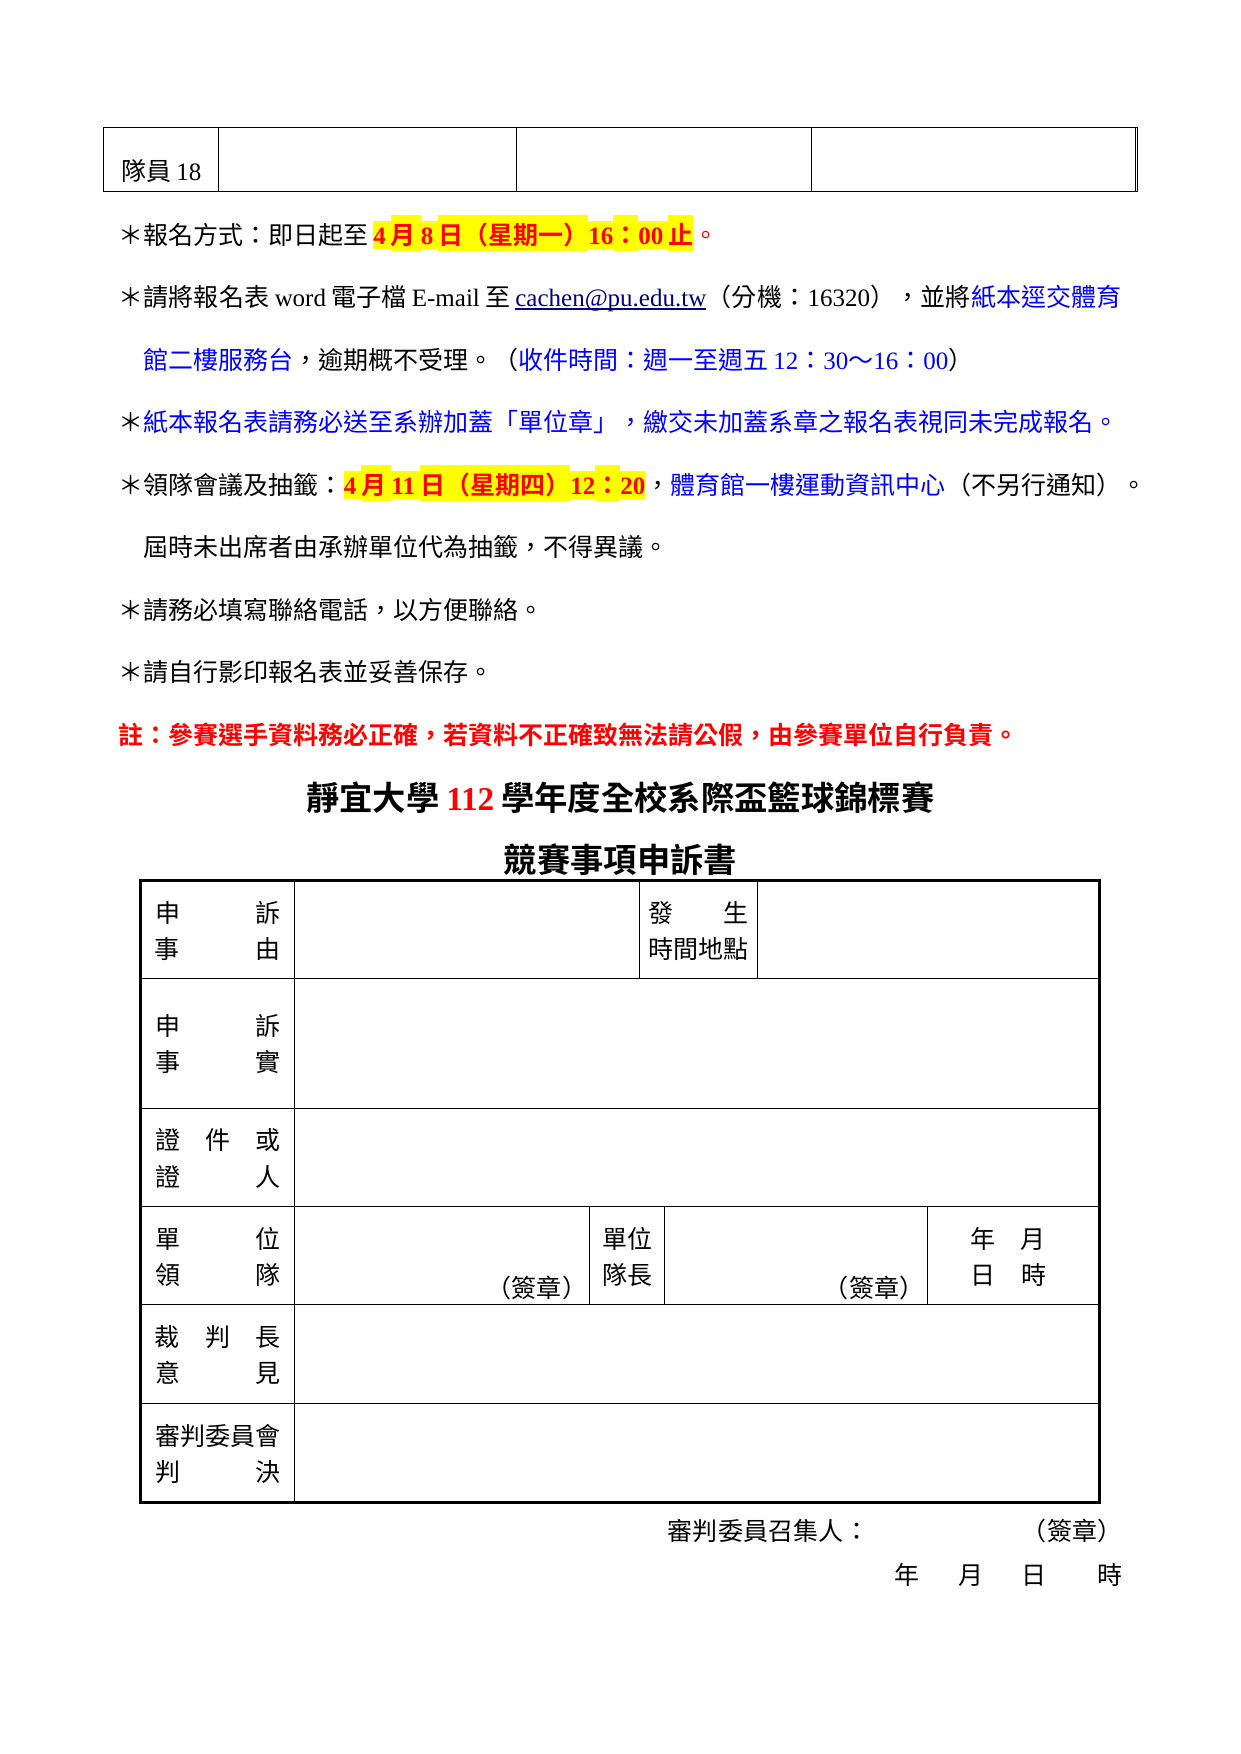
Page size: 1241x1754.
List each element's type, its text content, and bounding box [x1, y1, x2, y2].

text ＊報名方式：即日起至4月8日（星期一）16：00止。 [118, 192, 1122, 254]
table_header [758, 882, 1098, 977]
table_cell 隊員18 [104, 128, 218, 191]
table_cell 單 位 領 隊 [142, 1207, 294, 1304]
table_cell [295, 1404, 1098, 1501]
table_cell （簽章） [665, 1207, 927, 1304]
text 競賽事項申訴書 [118, 817, 1122, 879]
text 註：參賽選手資料務必正確，若資料不正確致無法請公假，由參賽單位自行負責。 [118, 692, 1122, 754]
text ＊請務必填寫聯絡電話，以方便聯絡。 [118, 567, 1122, 629]
text ＊請自行影印報名表並妥善保存。 [118, 629, 1122, 692]
table_cell [812, 128, 1135, 191]
table_cell 年 月 日 時 [928, 1207, 1098, 1304]
table_cell 證 件 或 證 人 [142, 1109, 294, 1206]
table_cell [295, 1305, 1098, 1403]
text ＊領隊會議及抽籤：4月11日（星期四）12：20，體育館一樓運動資訊中心（不另行通知）。屆時未出席者由承辦單位代為抽籤，不得異議。 [118, 442, 1122, 567]
table_cell [219, 128, 516, 191]
table_cell 裁 判 長 意 見 [142, 1305, 294, 1403]
text ＊請將報名表word電子檔E-mail至cachen@pu.edu.tw（分機：16320），並將紙本逕交體育館二樓服務台，逾期概不受理。（收件時間：週一至週五12：30～16：00） [118, 254, 1122, 379]
table_cell （簽章） [295, 1207, 589, 1304]
text 靜宜大學112學年度全校系際盃籃球錦標賽 [118, 754, 1122, 817]
table_cell 單位 隊長 [590, 1207, 664, 1304]
table_header 申 訴 事 由 [142, 882, 294, 977]
table_cell [517, 128, 811, 191]
table_cell 申 訴 事 實 [142, 979, 294, 1107]
text 審判委員召集人： （簽章） [118, 1504, 1122, 1548]
table_cell 審判委員會 判 決 [142, 1404, 294, 1501]
table_header [295, 882, 639, 977]
table_cell [295, 979, 1098, 1107]
text 年 月 日 時 [118, 1548, 1122, 1592]
table_cell [295, 1109, 1098, 1206]
table_header 發 生 時間地點 [640, 882, 757, 977]
text ＊紙本報名表請務必送至系辦加蓋「單位章」，繳交未加蓋系章之報名表視同未完成報名。 [118, 379, 1122, 442]
